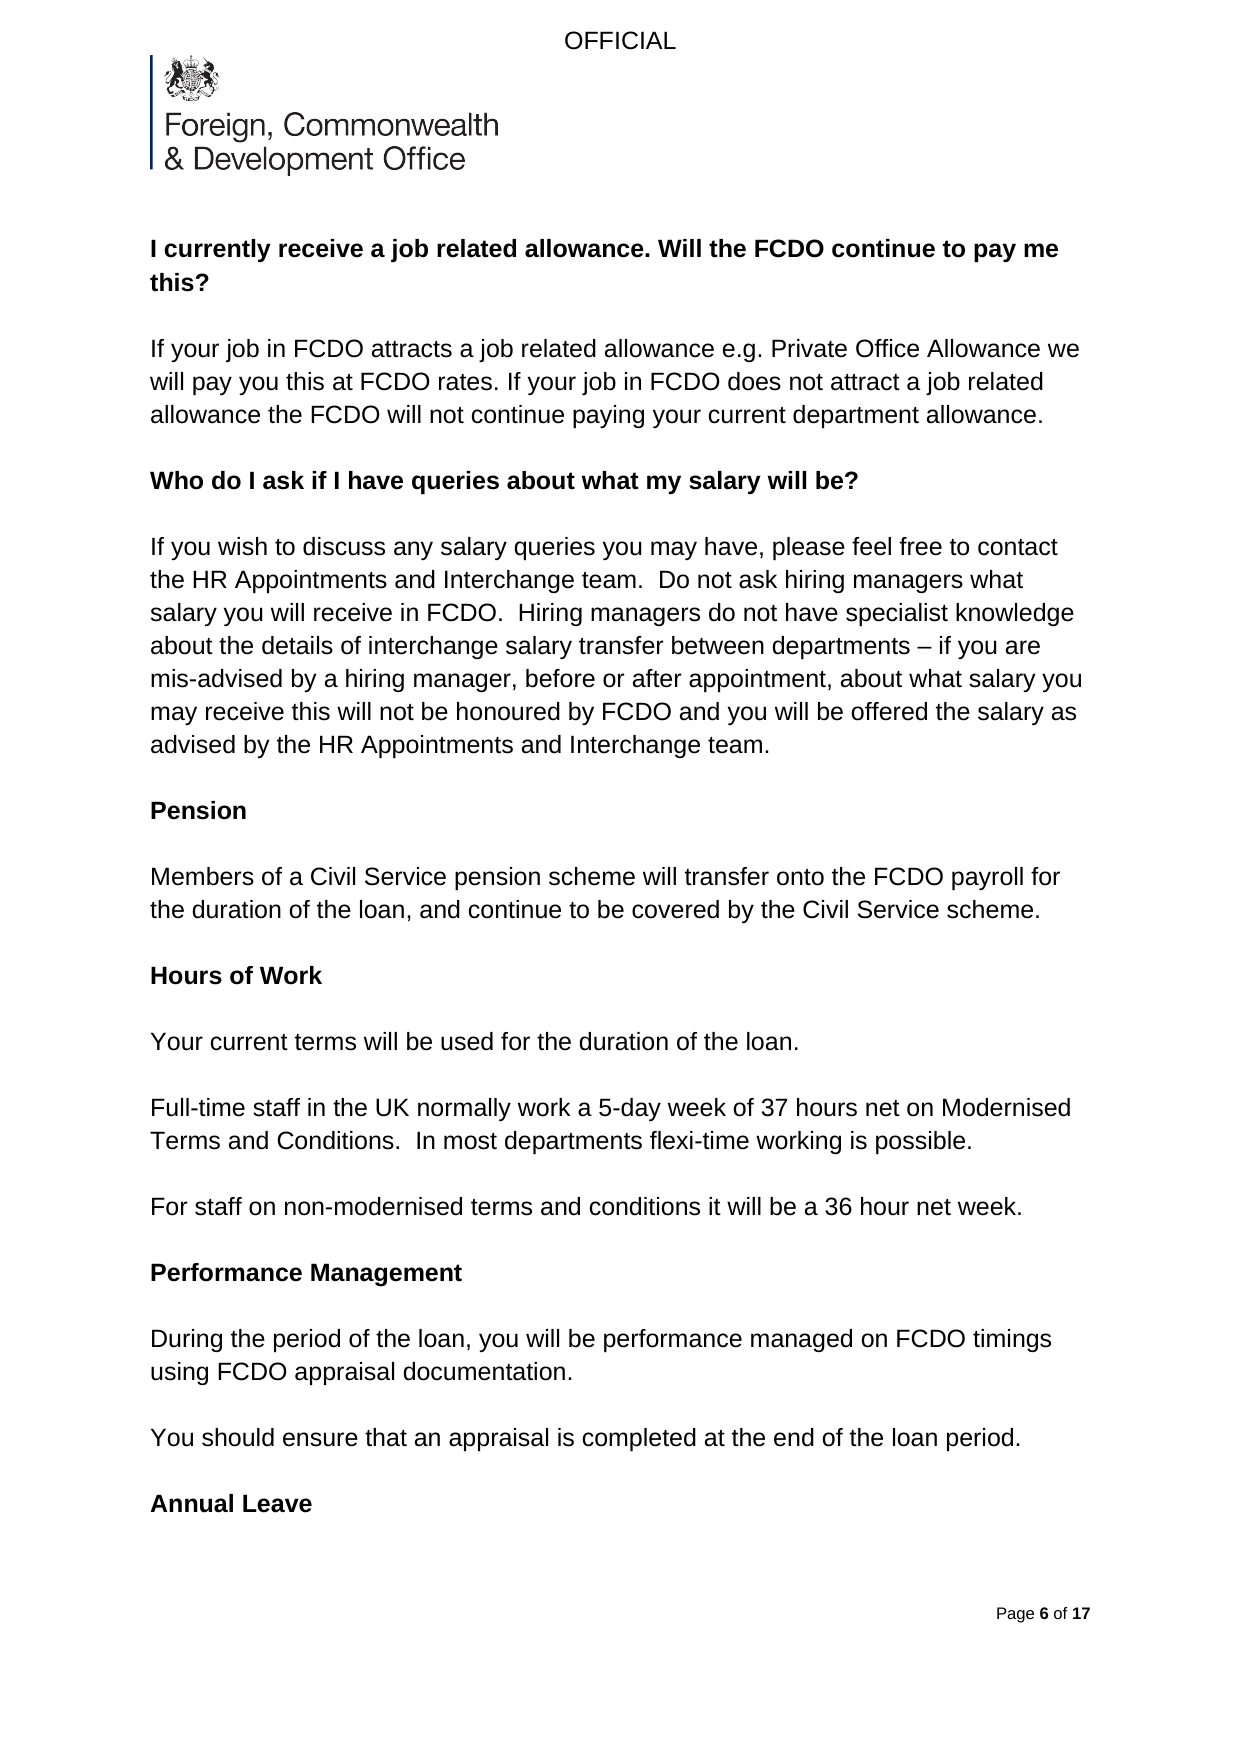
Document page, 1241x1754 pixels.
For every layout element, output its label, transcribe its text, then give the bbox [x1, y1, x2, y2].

text You should ensure that an appraisal is completed at the end of the loan period. [150, 1423, 1090, 1452]
text Hours of Work [150, 961, 1090, 990]
text Full-time staff in the UK normally work a 5-day week of 37 hours net on Modernised Terms and Conditions. In most departments flexi-time working is possible. [150, 1093, 1090, 1155]
text I currently receive a job related allowance. Will the FCDO continue to pay me this? [150, 234, 1090, 296]
text For staff on non-modernised terms and conditions it will be a 36 hour net week. [150, 1192, 1090, 1221]
text Your current terms will be used for the duration of the loan. [150, 1027, 1090, 1056]
text During the period of the loan, you will be performance managed on FCDO timings using FCDO appraisal documentation. [150, 1324, 1090, 1386]
text If your job in FCDO attracts a job related allowance e.g. Private Office Allowance we will pay you this at FCDO rates. If your job in FCDO does not attract a job related allowance the FCDO will not continue paying your current department allowance. [150, 333, 1090, 428]
text Performance Management [150, 1258, 1090, 1287]
text If you wish to discuss any salary queries you may have, please feel free to contact the HR Appointments and Interchange team. Do not ask hiring managers what salary you will receive in FCDO. Hiring managers do not have specialist knowledge about the details of interchange salary transfer between departments – if you are mis-advised by a hiring manager, before or after appointment, about what salary you may receive this will not be honoured by FCDO and you will be offered the salary as advised by the HR Appointments and Interchange team. [150, 532, 1090, 758]
text Members of a Civil Service pension scheme will transfer onto the FCDO payroll for the duration of the loan, and continue to be covered by the Civil Service scheme. [150, 862, 1090, 924]
text Pension [150, 796, 1090, 824]
text Annual Leave [150, 1489, 1090, 1518]
text Who do I ask if I have queries about what my salary will be? [150, 466, 1090, 494]
